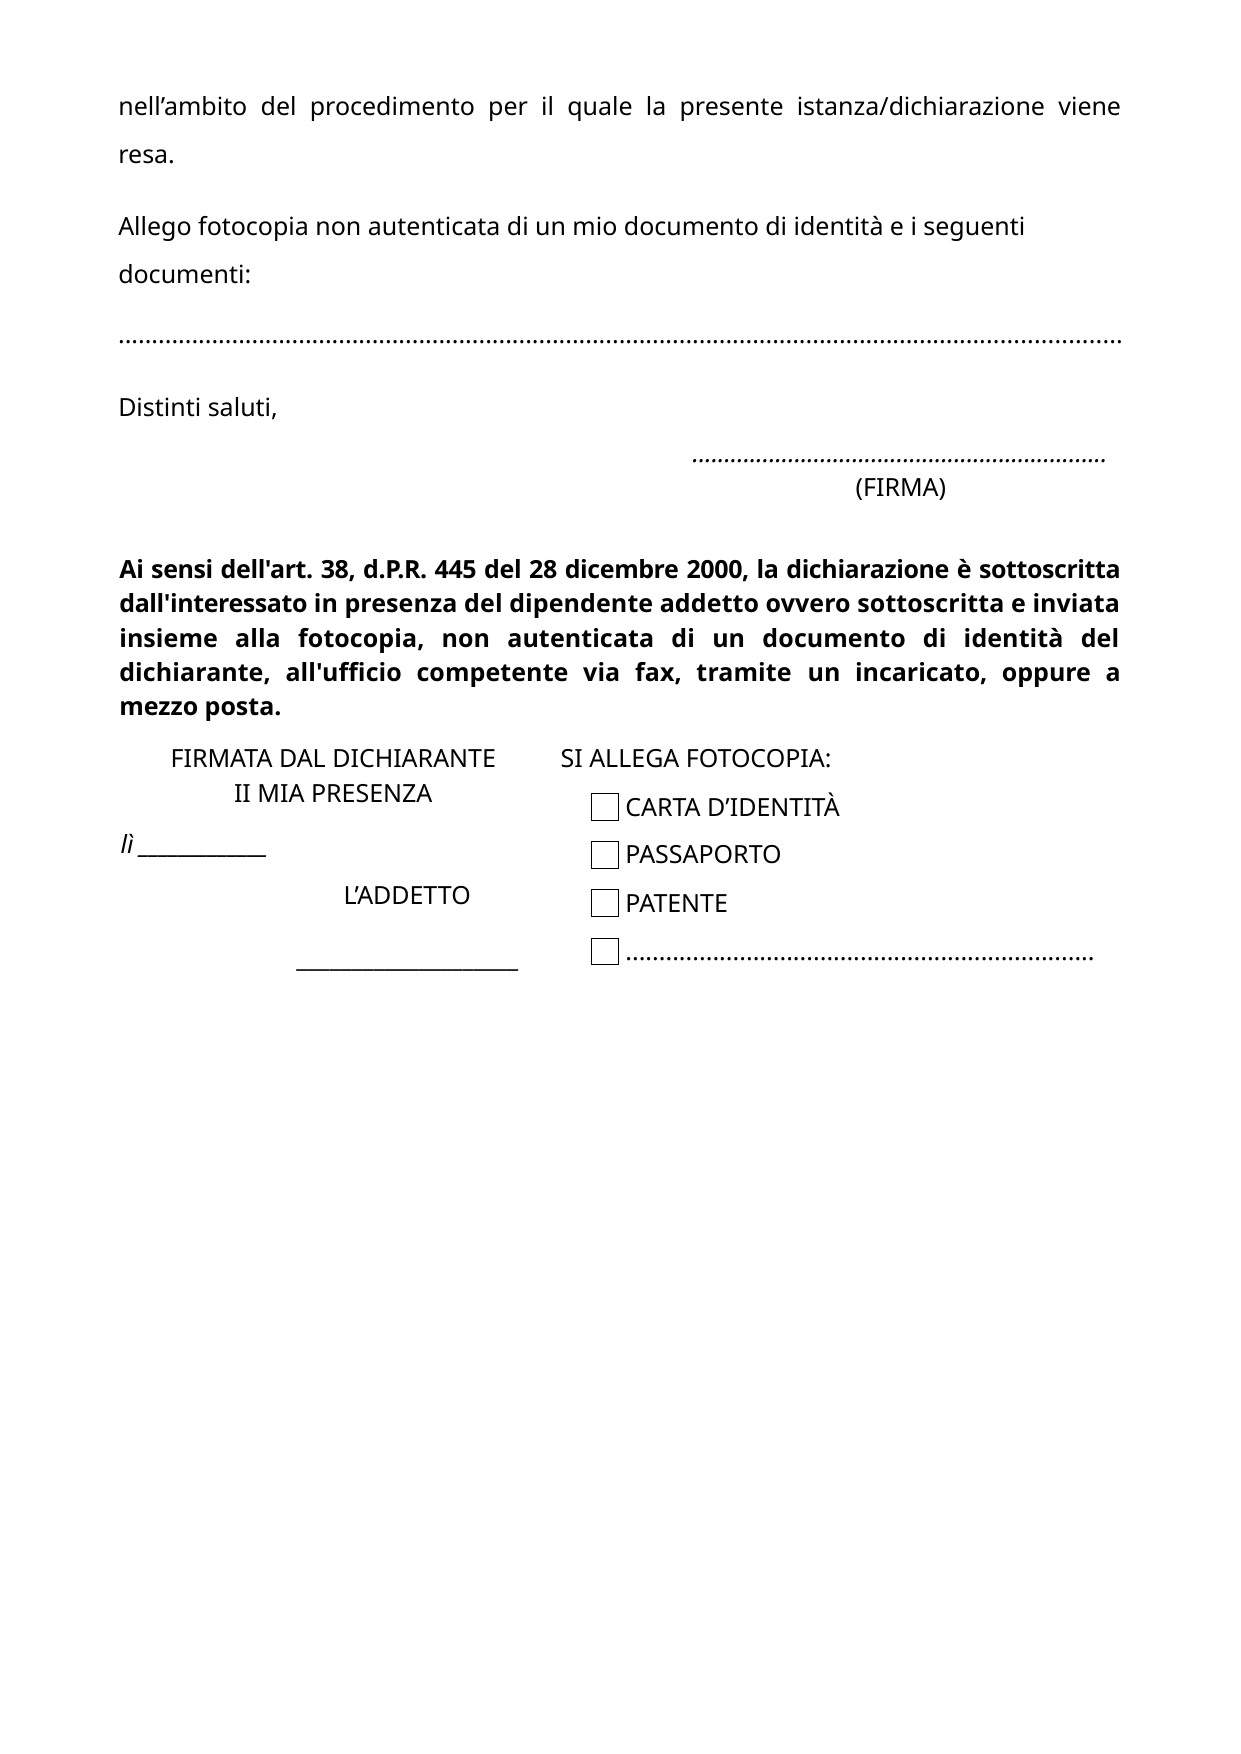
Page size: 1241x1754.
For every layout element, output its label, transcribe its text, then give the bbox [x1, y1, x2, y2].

table_cell SI ALLEGA FOTOCOPIA: CARTA D’IDENTITÀ PASSAPORTO PATENTE ...................................................................... [553, 729, 1127, 975]
text (FIRMA) [679, 470, 1122, 504]
table_header Ai sensi dell'art. 38, d.P.R. 445 del 28 dicembre 2000, la dichiarazione è sottoscritta dall'interessato in presenza del dipendente addetto ovvero sottoscritta e inviata insieme alla fotocopia, non autenticata di un documento di identità del dichiarante, all'ufficio competente via fax, tramite un incaricato, oppure a mezzo posta. [113, 546, 1127, 729]
text Allego fotocopia non autenticata di un mio documento di identità e i seguenti documenti: [118, 209, 1122, 291]
table_cell FIRMATA DAL DICHIARANTE II MIA PRESENZA lì _____________ L’ADDETTO ____________________ [113, 729, 553, 975]
text Distinti saluti, [118, 389, 1122, 423]
text nell’ambito del procedimento per il quale la presente istanza/dichiarazione viene resa. [118, 89, 1122, 170]
text ................................................................. [679, 436, 1122, 470]
